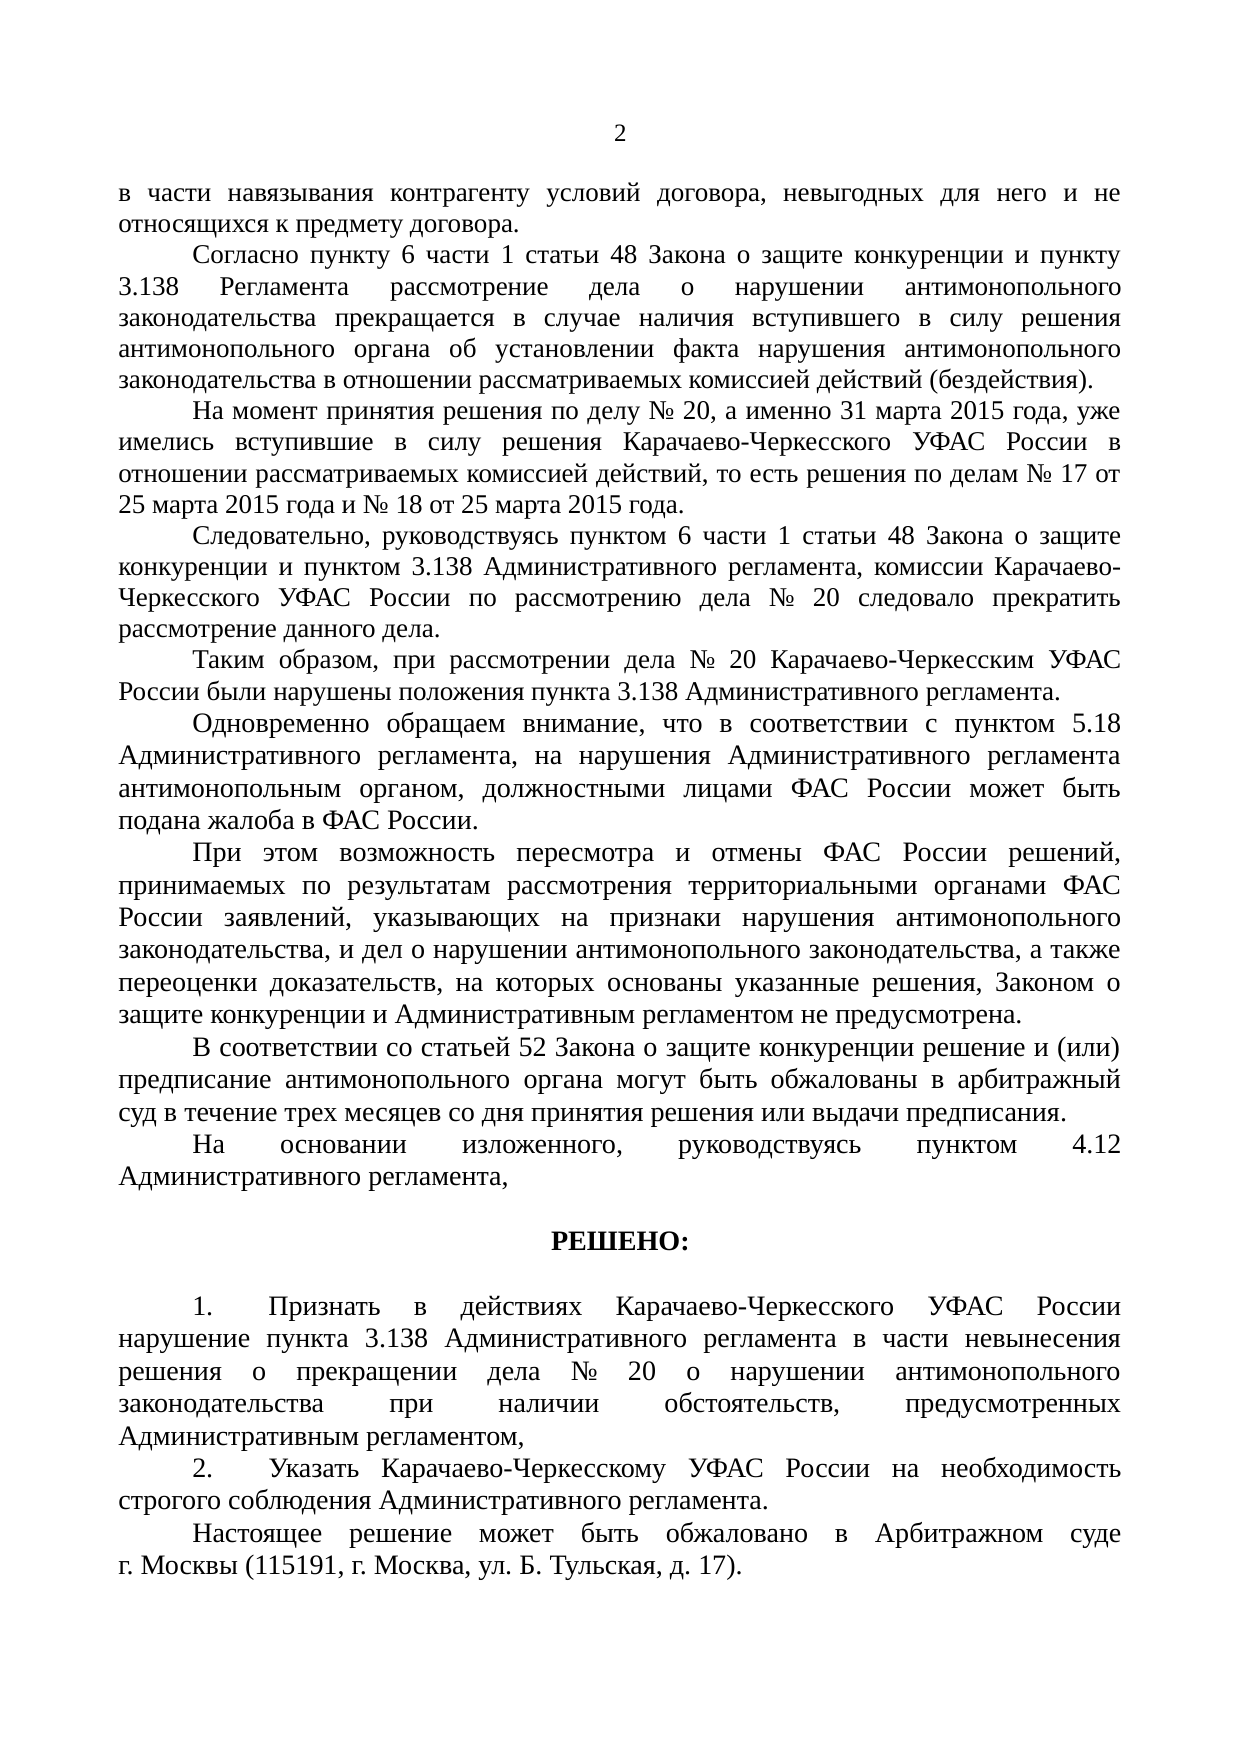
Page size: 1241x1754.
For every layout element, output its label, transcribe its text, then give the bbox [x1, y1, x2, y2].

text Таким образом, при рассмотрении дела № 20 Карачаево-Черкесским УФАС России были нарушены положения пункта 3.138 Административного регламента. [118, 643, 1122, 706]
text в части навязывания контрагенту условий договора, невыгодных для него и не относящихся к предмету договора. [118, 176, 1122, 239]
text Одновременно обращаем внимание, что в соответствии с пунктом 5.18 Административного регламента, на нарушения Административного регламента антимонопольным органом, должностными лицами ФАС России может быть подана жалоба в ФАС России. [118, 706, 1122, 835]
list Признать в действиях Карачаево-Черкесского УФАС России нарушение пункта 3.138 Административного регламента в части невынесения решения о прекращении дела № 20 о нарушении антимонопольного законодательства при наличии обстоятельств, предусмотренных Административным регламентом, [118, 1289, 1122, 1451]
text На момент принятия решения по делу № 20, а именно 31 марта 2015 года, уже имелись вступившие в силу решения Карачаево-Черкесского УФАС России в отношении рассматриваемых комиссией действий, то есть решения по делам № 17 от 25 марта 2015 года и № 18 от 25 марта 2015 года. [118, 394, 1122, 519]
list Указать Карачаево-Черкесскому УФАС России на необходимость строгого соблюдения Административного регламента. [118, 1451, 1122, 1516]
text Согласно пункту 6 части 1 статьи 48 Закона о защите конкуренции и пункту 3.138 Регламента рассмотрение дела о нарушении антимонопольного законодательства прекращается в случае наличия вступившего в силу решения антимонопольного органа об установлении факта нарушения антимонопольного законодательства в отношении рассматриваемых комиссией действий (бездействия). [118, 239, 1122, 394]
text На основании изложенного, руководствуясь пунктом 4.12 Административного регламента, [118, 1127, 1122, 1192]
text РЕШЕНО: [118, 1224, 1122, 1257]
text Следовательно, руководствуясь пунктом 6 части 1 статьи 48 Закона о защите конкуренции и пунктом 3.138 Административного регламента, комиссии Карачаево-Черкесского УФАС России по рассмотрению дела № 20 следовало прекратить рассмотрение данного дела. [118, 519, 1122, 643]
text В соответствии со статьей 52 Закона о защите конкуренции решение и (или) предписание антимонопольного органа могут быть обжалованы в арбитражный суд в течение трех месяцев со дня принятия решения или выдачи предписания. [118, 1030, 1122, 1127]
text Настоящее решение может быть обжаловано в Арбитражном суде г. Москвы (115191, г. Москва, ул. Б. Тульская, д. 17). [118, 1516, 1122, 1581]
text При этом возможность пересмотра и отмены ФАС России решений, принимаемых по результатам рассмотрения территориальными органами ФАС России заявлений, указывающих на признаки нарушения антимонопольного законодательства, и дел о нарушении антимонопольного законодательства, а также переоценки доказательств, на которых основаны указанные решения, Законом о защите конкуренции и Административным регламентом не предусмотрена. [118, 835, 1122, 1030]
